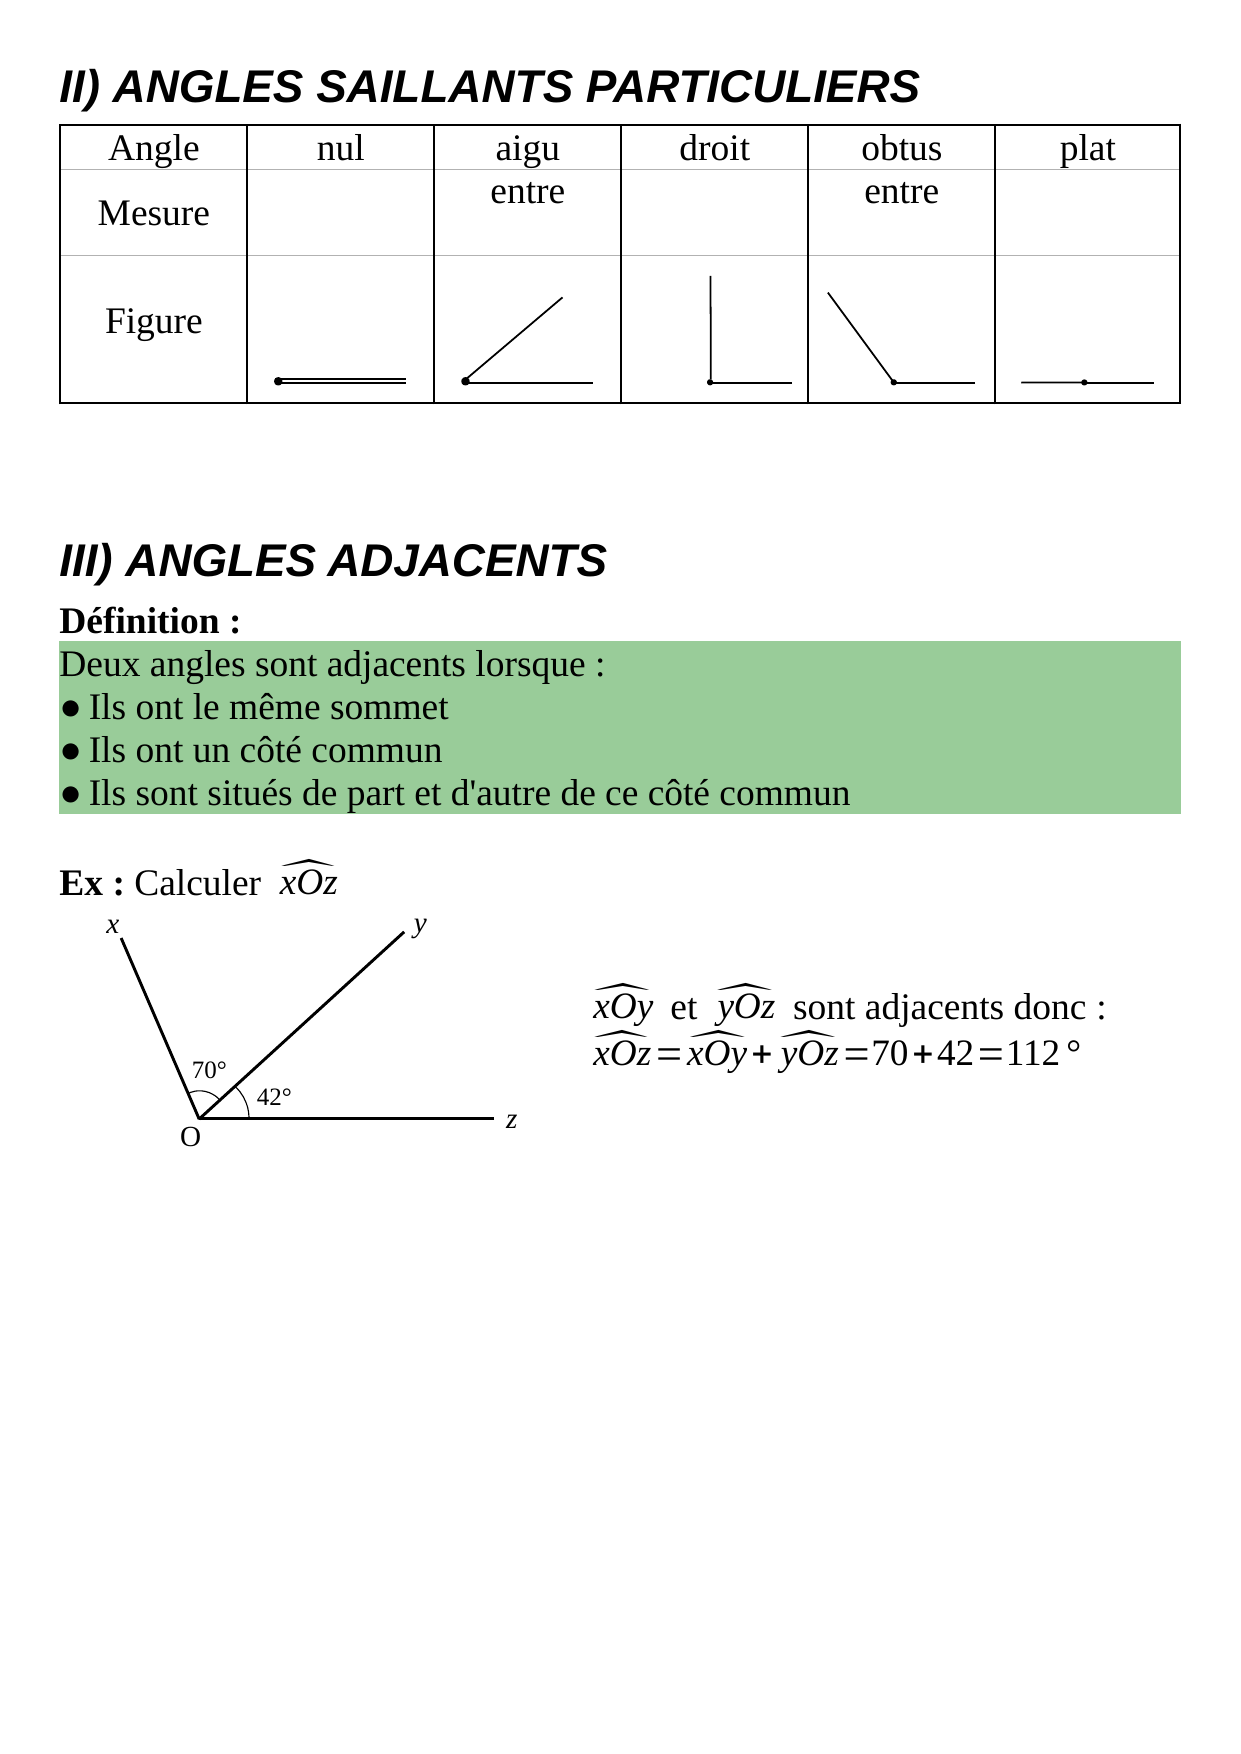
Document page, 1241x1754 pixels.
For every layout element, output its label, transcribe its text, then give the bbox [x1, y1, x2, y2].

table_cell [809, 256, 994, 402]
table_cell [248, 170, 433, 255]
table_header Angle [61, 126, 246, 169]
table_cell [996, 256, 1179, 402]
table_header nul [248, 126, 433, 169]
table_cell Figure [61, 256, 246, 402]
table_header aigu [435, 126, 620, 169]
list Ils ont le même sommet [59, 684, 1181, 728]
table_cell entre [435, 170, 620, 255]
table_header droit [622, 126, 807, 169]
list Angles adjacents [59, 534, 1181, 586]
text Deux angles sont adjacents lorsque : [59, 641, 1181, 684]
list Angles saillants particuliers [59, 59, 1181, 112]
list Ils sont situés de part et d'autre de ce côté commun [59, 771, 1181, 814]
table_header [59, 904, 584, 1152]
table_cell [996, 170, 1179, 255]
list Ils ont un côté commun [59, 728, 1181, 771]
table_header et sont adjacents donc : [584, 904, 1181, 1152]
table_cell Mesure [61, 170, 246, 255]
table_cell [622, 256, 807, 402]
table_cell [435, 256, 620, 402]
table_header plat [996, 126, 1179, 169]
text Ex : Calculer [59, 857, 1181, 903]
table_header obtus [809, 126, 994, 169]
table_cell entre [809, 170, 994, 255]
table_cell [622, 170, 807, 255]
table_cell [248, 256, 433, 402]
text Définition : [59, 598, 1181, 641]
